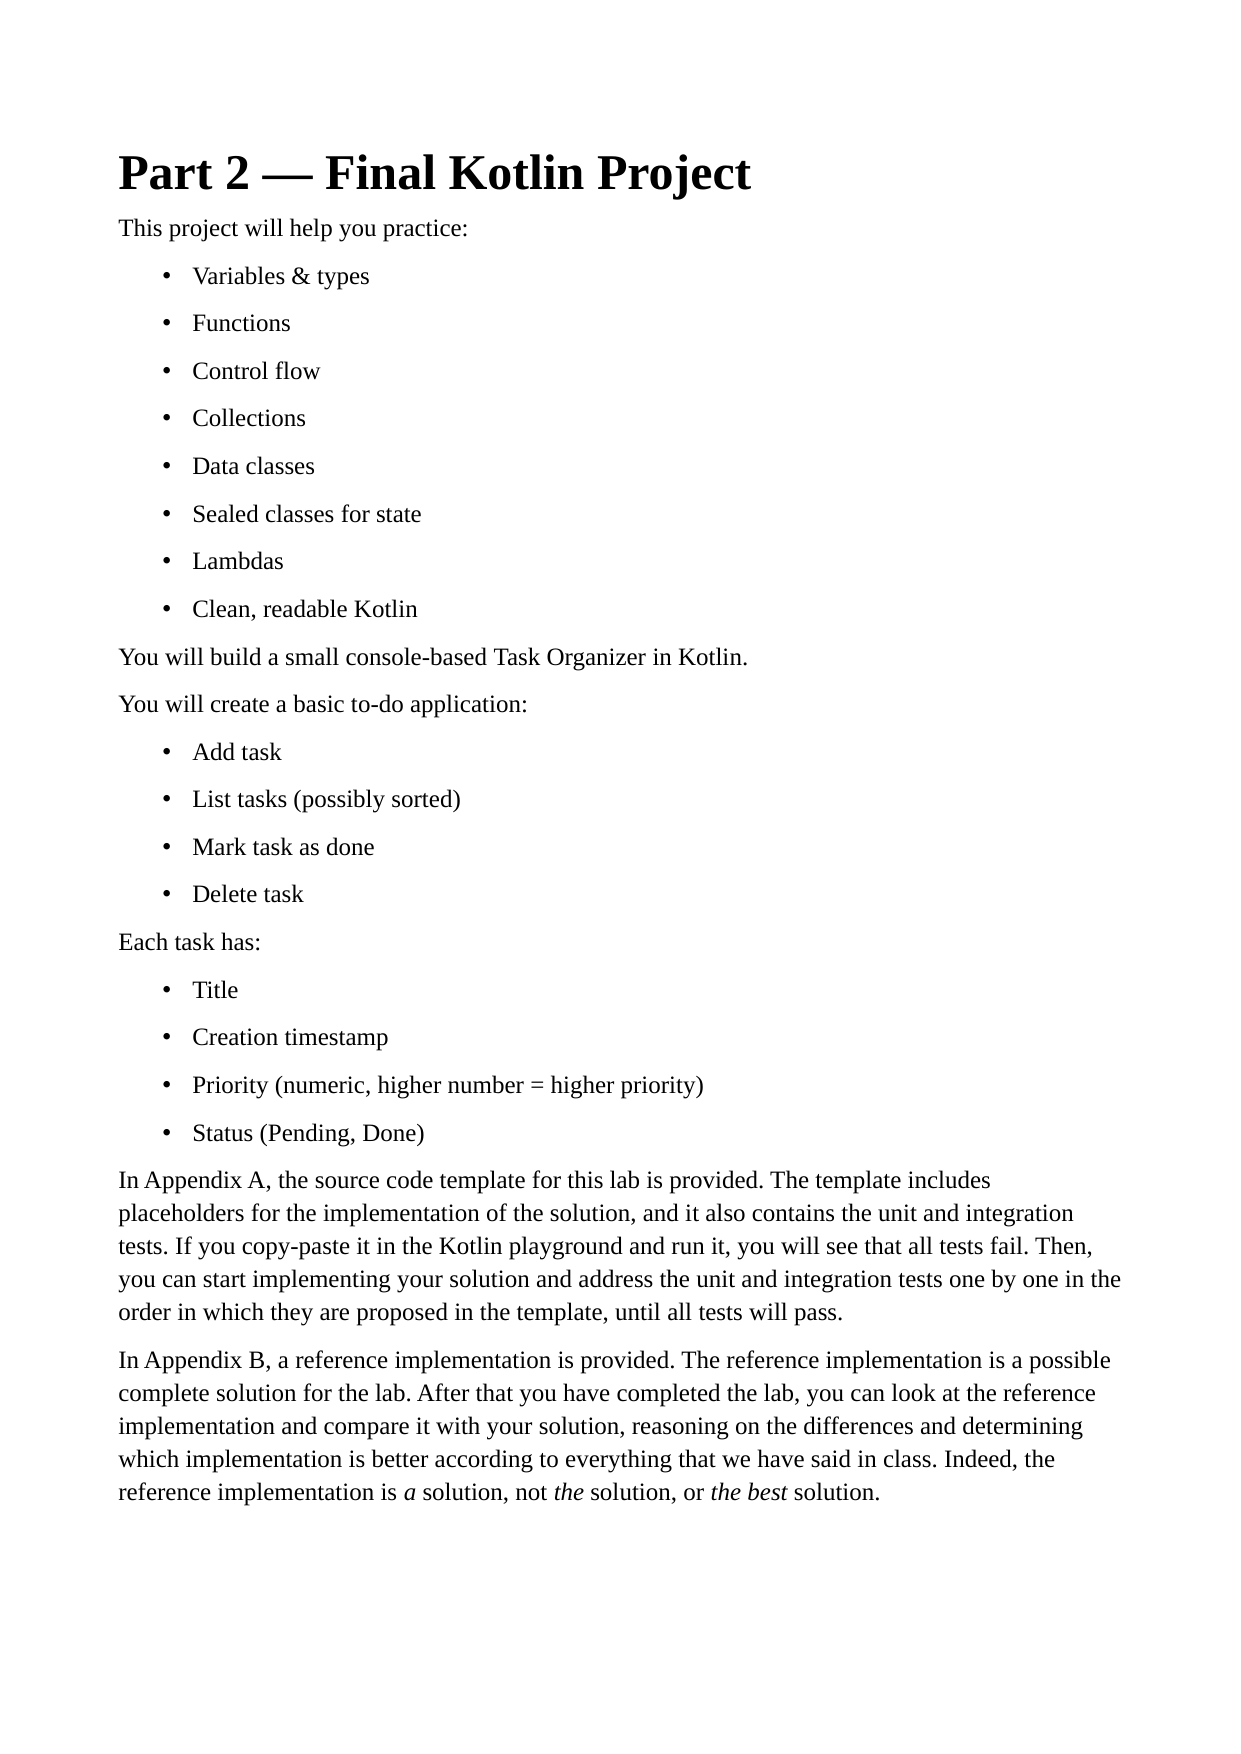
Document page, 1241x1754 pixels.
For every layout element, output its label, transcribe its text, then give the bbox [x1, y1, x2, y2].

list Delete task [162, 879, 1122, 908]
text This project will help you practice: [118, 213, 1122, 242]
list List tasks (possibly sorted) [162, 784, 1122, 813]
list Functions [162, 308, 1122, 337]
text You will build a small console-based Task Organizer in Kotlin. [118, 642, 1122, 670]
list Add task [162, 737, 1122, 766]
text Each task has: [118, 927, 1122, 956]
subtitle Part 2 — Final Kotlin Project [118, 143, 1122, 201]
list Variables & types [162, 261, 1122, 289]
list Collections [162, 403, 1122, 432]
list Control flow [162, 356, 1122, 385]
list Creation timestamp [162, 1022, 1122, 1051]
list Sealed classes for state [162, 499, 1122, 527]
text In Appendix A, the source code template for this lab is provided. The template includes placeholders for the implementation of the solution, and it also contains the unit and integration tests. If you copy-paste it in the Kotlin playground and run it, you will see that all tests fail. Then, you can start implementing your solution and address the unit and integration tests one by one in the order in which they are proposed in the template, until all tests will pass. [118, 1165, 1122, 1326]
list Clean, readable Kotlin [162, 594, 1122, 623]
text In Appendix B, a reference implementation is provided. The reference implementation is a possible complete solution for the lab. After that you have completed the lab, you can look at the reference implementation and compare it with your solution, reasoning on the differences and determining which implementation is better according to everything that we have said in class. Indeed, the reference implementation is a solution, not the solution, or the best solution. [118, 1345, 1122, 1506]
list Status (Pending, Done) [162, 1118, 1122, 1146]
list Title [162, 975, 1122, 1003]
list Mark task as done [162, 832, 1122, 861]
list Lambdas [162, 546, 1122, 575]
list Data classes [162, 451, 1122, 480]
list Priority (numeric, higher number = higher priority) [162, 1070, 1122, 1099]
text You will create a basic to-do application: [118, 689, 1122, 718]
